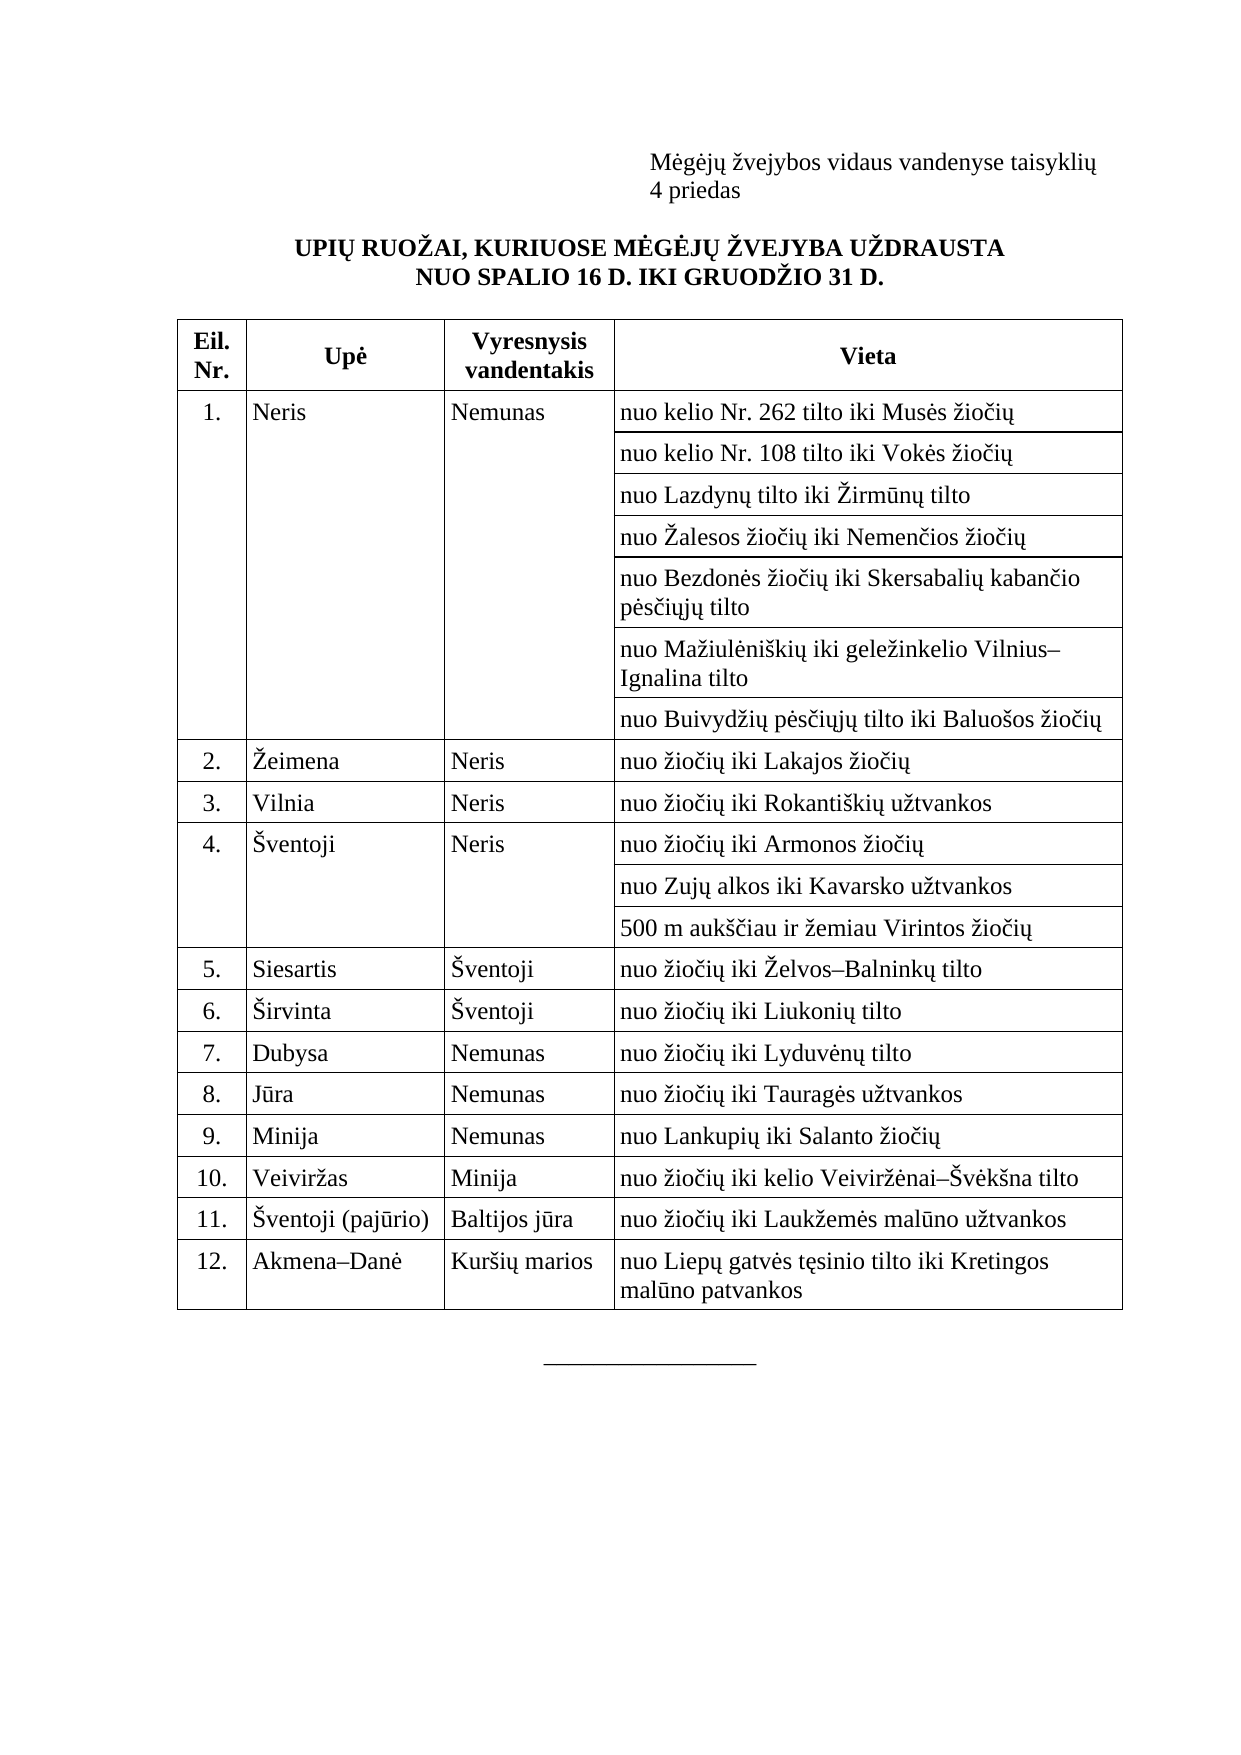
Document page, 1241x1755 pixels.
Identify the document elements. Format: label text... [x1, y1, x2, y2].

table_cell Baltijos jūra [445, 1198, 614, 1239]
table_header Vyresnysis vandentakis [445, 320, 614, 390]
table_cell 6. [178, 990, 246, 1031]
table_cell Veiviržas [247, 1157, 444, 1197]
table_cell nuo Liepų gatvės tęsinio tilto iki Kretingos malūno patvankos [615, 1240, 1122, 1309]
text UPIŲ RUOŽAI, KURIUOSE MĖGĖJŲ ŽVEJYBA UŽDRAUSTA [177, 233, 1122, 262]
table_cell 3. [178, 782, 246, 822]
table_cell 12. [178, 1240, 246, 1309]
table_cell Šventoji [247, 823, 444, 947]
table_cell Akmena–Danė [247, 1240, 444, 1309]
table_cell nuo žiočių iki Laukžemės malūno užtvankos [615, 1198, 1122, 1239]
table_cell nuo žiočių iki kelio Veiviržėnai–Švėkšna tilto [615, 1157, 1122, 1197]
table_cell Kuršių marios [445, 1240, 614, 1309]
table_cell nuo kelio Nr. 108 tilto iki Vokės žiočių [615, 433, 1122, 473]
text _________________ [177, 1339, 1122, 1368]
table_cell nuo Lankupių iki Salanto žiočių [615, 1115, 1122, 1156]
table_cell Dubysa [247, 1032, 444, 1072]
table_cell Šventoji (pajūrio) [247, 1198, 444, 1239]
table_cell nuo Žalesos žiočių iki Nemenčios žiočių [615, 516, 1122, 556]
table_cell nuo žiočių iki Lakajos žiočių [615, 740, 1122, 781]
table_cell Žeimena [247, 740, 444, 781]
table_cell 2. [178, 740, 246, 781]
table_cell 7. [178, 1032, 246, 1072]
table_cell 9. [178, 1115, 246, 1156]
table_cell nuo Bezdonės žiočių iki Skersabalių kabančio pėsčiųjų tilto [615, 558, 1122, 627]
table_cell 11. [178, 1198, 246, 1239]
table_cell nuo žiočių iki Želvos–Balninkų tilto [615, 948, 1122, 989]
table_cell Nemunas [445, 391, 614, 739]
table_header Vieta [615, 320, 1122, 390]
table_cell 500 m aukščiau ir žemiau Virintos žiočių [615, 907, 1122, 947]
table_cell Neris [445, 740, 614, 781]
table_cell Neris [445, 782, 614, 822]
table_cell Šventoji [445, 990, 614, 1031]
table_header Eil. Nr. [178, 320, 246, 390]
table_cell Nemunas [445, 1115, 614, 1156]
table_cell Minija [445, 1157, 614, 1197]
table_cell nuo Zujų alkos iki Kavarsko užtvankos [615, 865, 1122, 906]
table_cell Siesartis [247, 948, 444, 989]
table_cell 4. [178, 823, 246, 947]
table_cell nuo žiočių iki Tauragės užtvankos [615, 1073, 1122, 1114]
table_header Upė [247, 320, 444, 390]
table_cell nuo Mažiulėniškių iki geležinkelio Vilnius–Ignalina tilto [615, 628, 1122, 697]
table_cell nuo Buivydžių pėsčiųjų tilto iki Baluošos žiočių [615, 698, 1122, 739]
table_cell Vilnia [247, 782, 444, 822]
text NUO SPALIO 16 D. IKI GRUODŽIO 31 D. [177, 262, 1122, 291]
table_cell Neris [247, 391, 444, 739]
table_cell Šventoji [445, 948, 614, 989]
table_cell 8. [178, 1073, 246, 1114]
text 4 priedas [649, 176, 1122, 204]
table_cell 10. [178, 1157, 246, 1197]
table_cell Neris [445, 823, 614, 947]
table_cell Jūra [247, 1073, 444, 1114]
table_cell Minija [247, 1115, 444, 1156]
table_cell nuo kelio Nr. 262 tilto iki Musės žiočių [615, 391, 1122, 431]
table_cell nuo žiočių iki Liukonių tilto [615, 990, 1122, 1031]
table_cell Širvinta [247, 990, 444, 1031]
table_cell 1. [178, 391, 246, 739]
table_cell 5. [178, 948, 246, 989]
table_cell nuo žiočių iki Lyduvėnų tilto [615, 1032, 1122, 1072]
table_cell nuo žiočių iki Rokantiškių užtvankos [615, 782, 1122, 822]
table_cell Nemunas [445, 1032, 614, 1072]
table_cell nuo žiočių iki Armonos žiočių [615, 823, 1122, 864]
text Mėgėjų žvejybos vidaus vandenyse taisyklių [649, 147, 1122, 176]
table_cell Nemunas [445, 1073, 614, 1114]
table_cell nuo Lazdynų tilto iki Žirmūnų tilto [615, 474, 1122, 515]
